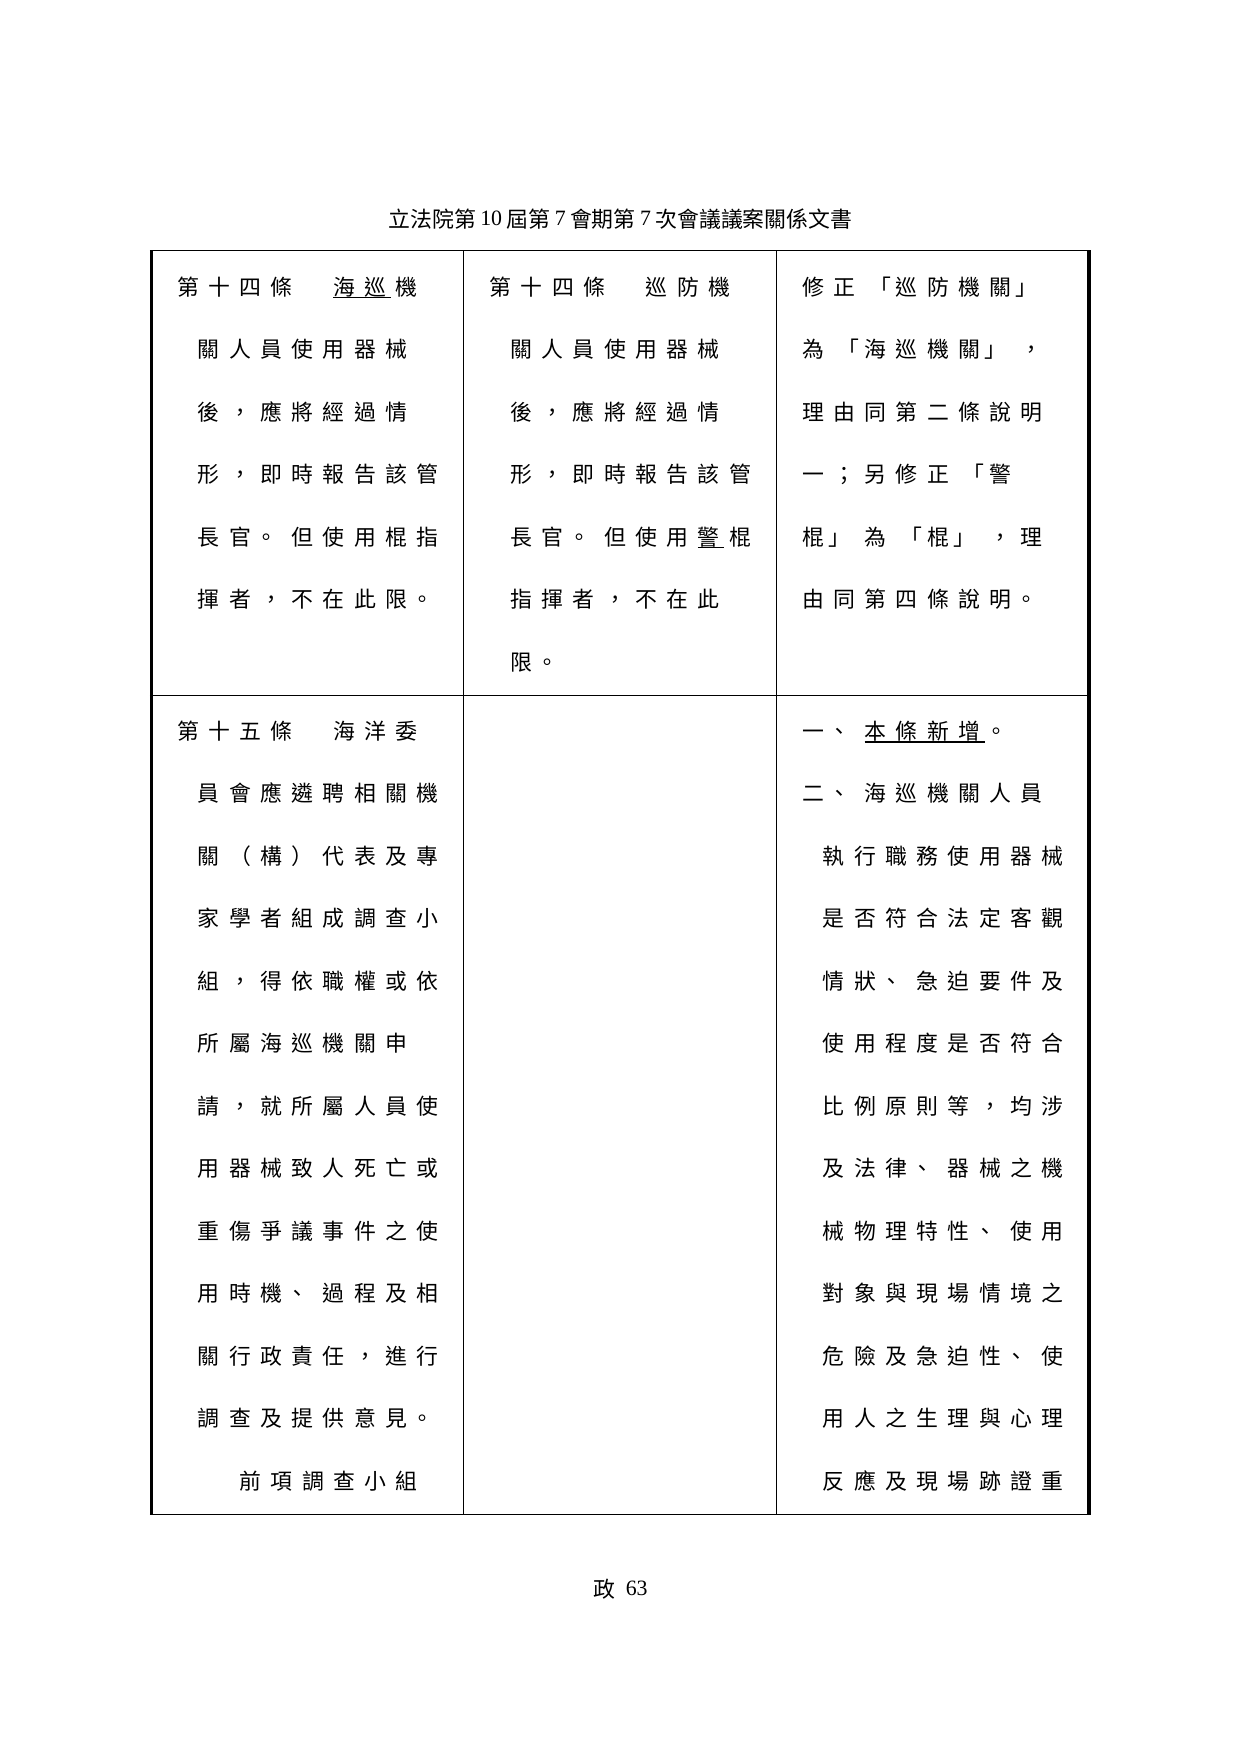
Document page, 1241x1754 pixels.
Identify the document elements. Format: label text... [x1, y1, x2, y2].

table_cell [464, 696, 776, 1514]
table_cell 第十五條 海洋委員會應遴聘相關機關（構）代表及專家學者組成調查小組，得依職權或依所屬海巡機關申請，就所屬人員使用器械致人死亡或重傷爭議事件之使用時機、過程及相關行政責任，進行調查及提供意見。 前項調查小組 [153, 696, 463, 1514]
table_cell 第十四條 巡防機關人員使用器械後，應將經過情形，即時報告該管長官。但使用警棍指揮者，不在此限。 [464, 251, 776, 694]
table_cell 第十四條 海巡機關人員使用器械後，應將經過情形，即時報告該管長官。但使用棍指揮者，不在此限。 [153, 251, 463, 694]
table_cell 一、本條新增。 二、海巡機關人員執行職務使用器械是否符合法定客觀情狀、急迫要件及使用程度是否符合比例原則等，均涉及法律、器械之機械物理特性、使用對象與現場情境之危險及急迫性、使用人之生理與心理反應及現場跡證重 [777, 696, 1087, 1514]
table_cell 修正「巡防機關」為「海巡機關」，理由同第二條說明一；另修正「警棍」為「棍」，理由同第四條說明。 [777, 251, 1087, 694]
